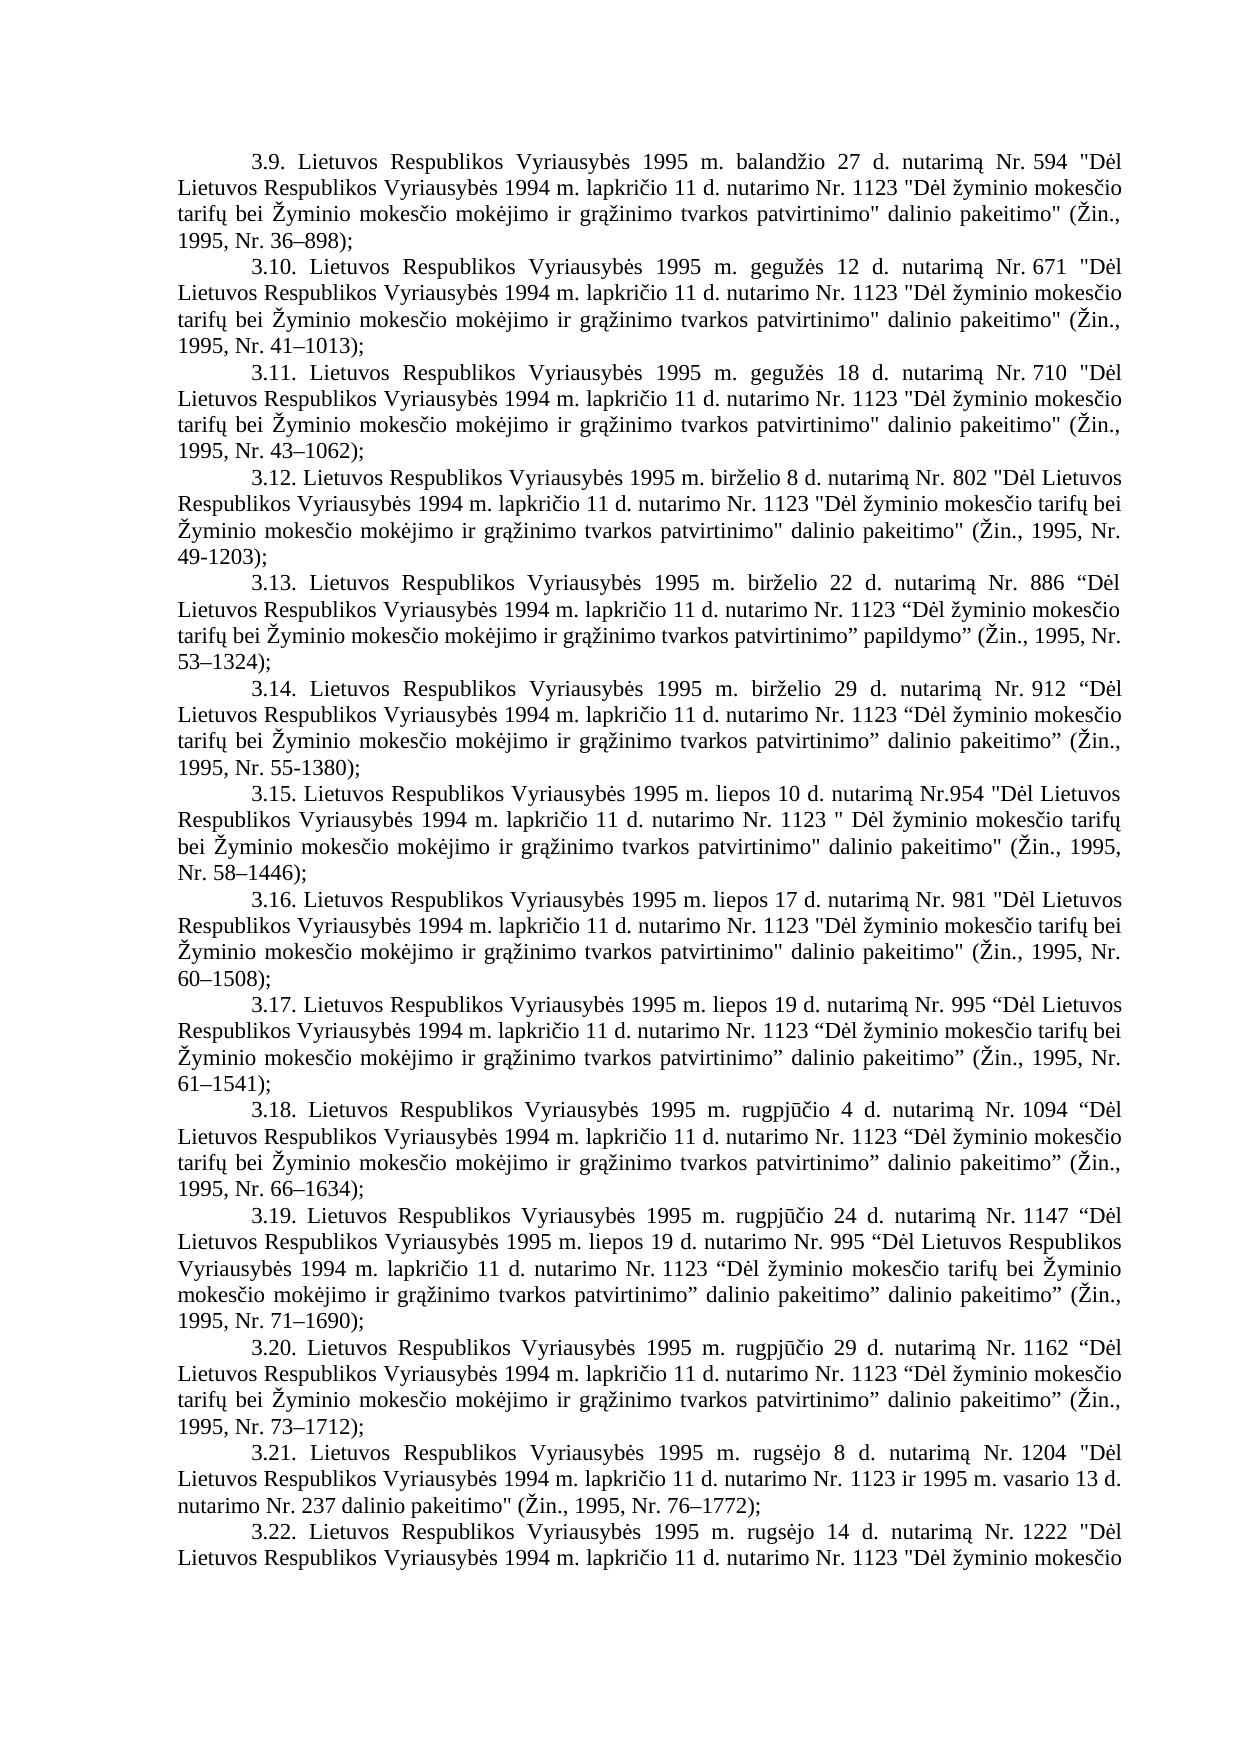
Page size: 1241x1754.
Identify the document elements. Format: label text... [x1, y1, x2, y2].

text 3.10. Lietuvos Respublikos Vyriausybės 1995 m. gegužės 12 d. nutarimą Nr. 671 "Dėl Lietuvos Respublikos Vyriausybės 1994 m. lapkričio 11 d. nutarimo Nr. 1123 "Dėl žyminio mokesčio tarifų bei Žyminio mokesčio mokėjimo ir grąžinimo tvarkos patvirtinimo" dalinio pakeitimo" (Žin., 1995, Nr. 41–1013); [177, 253, 1122, 358]
text 3.21. Lietuvos Respublikos Vyriausybės 1995 m. rugsėjo 8 d. nutarimą Nr. 1204 "Dėl Lietuvos Respublikos Vyriausybės 1994 m. lapkričio 11 d. nutarimo Nr. 1123 ir 1995 m. vasario 13 d. nutarimo Nr. 237 dalinio pakeitimo" (Žin., 1995, Nr. 76–1772); [177, 1439, 1122, 1518]
text 3.9. Lietuvos Respublikos Vyriausybės 1995 m. balandžio 27 d. nutarimą Nr. 594 "Dėl Lietuvos Respublikos Vyriausybės 1994 m. lapkričio 11 d. nutarimo Nr. 1123 "Dėl žyminio mokesčio tarifų bei Žyminio mokesčio mokėjimo ir grąžinimo tvarkos patvirtinimo" dalinio pakeitimo" (Žin., 1995, Nr. 36–898); [177, 148, 1122, 253]
text 3.19. Lietuvos Respublikos Vyriausybės 1995 m. rugpjūčio 24 d. nutarimą Nr. 1147 “Dėl Lietuvos Respublikos Vyriausybės 1995 m. liepos 19 d. nutarimo Nr. 995 “Dėl Lietuvos Respublikos Vyriausybės 1994 m. lapkričio 11 d. nutarimo Nr. 1123 “Dėl žyminio mokesčio tarifų bei Žyminio mokesčio mokėjimo ir grąžinimo tvarkos patvirtinimo” dalinio pakeitimo” dalinio pakeitimo” (Žin., 1995, Nr. 71–1690); [177, 1202, 1122, 1334]
text 3.12. Lietuvos Respublikos Vyriausybės 1995 m. birželio 8 d. nutarimą Nr. 802 "Dėl Lietuvos Respublikos Vyriausybės 1994 m. lapkričio 11 d. nutarimo Nr. 1123 "Dėl žyminio mokesčio tarifų bei Žyminio mokesčio mokėjimo ir grąžinimo tvarkos patvirtinimo" dalinio pakeitimo" (Žin., 1995, Nr. 49-1203); [177, 464, 1122, 569]
text 3.20. Lietuvos Respublikos Vyriausybės 1995 m. rugpjūčio 29 d. nutarimą Nr. 1162 “Dėl Lietuvos Respublikos Vyriausybės 1994 m. lapkričio 11 d. nutarimo Nr. 1123 “Dėl žyminio mokesčio tarifų bei Žyminio mokesčio mokėjimo ir grąžinimo tvarkos patvirtinimo” dalinio pakeitimo” (Žin., 1995, Nr. 73–1712); [177, 1334, 1122, 1439]
text 3.18. Lietuvos Respublikos Vyriausybės 1995 m. rugpjūčio 4 d. nutarimą Nr. 1094 “Dėl Lietuvos Respublikos Vyriausybės 1994 m. lapkričio 11 d. nutarimo Nr. 1123 “Dėl žyminio mokesčio tarifų bei Žyminio mokesčio mokėjimo ir grąžinimo tvarkos patvirtinimo” dalinio pakeitimo” (Žin., 1995, Nr. 66–1634); [177, 1096, 1122, 1202]
text 3.16. Lietuvos Respublikos Vyriausybės 1995 m. liepos 17 d. nutarimą Nr. 981 "Dėl Lietuvos Respublikos Vyriausybės 1994 m. lapkričio 11 d. nutarimo Nr. 1123 "Dėl žyminio mokesčio tarifų bei Žyminio mokesčio mokėjimo ir grąžinimo tvarkos patvirtinimo" dalinio pakeitimo" (Žin., 1995, Nr. 60–1508); [177, 886, 1122, 991]
text 3.14. Lietuvos Respublikos Vyriausybės 1995 m. birželio 29 d. nutarimą Nr. 912 “Dėl Lietuvos Respublikos Vyriausybės 1994 m. lapkričio 11 d. nutarimo Nr. 1123 “Dėl žyminio mokesčio tarifų bei Žyminio mokesčio mokėjimo ir grąžinimo tvarkos patvirtinimo” dalinio pakeitimo” (Žin., 1995, Nr. 55-1380); [177, 675, 1122, 780]
text 3.15. Lietuvos Respublikos Vyriausybės 1995 m. liepos 10 d. nutarimą Nr.954 "Dėl Lietuvos Respublikos Vyriausybės 1994 m. lapkričio 11 d. nutarimo Nr. 1123 " Dėl žyminio mokesčio tarifų bei Žyminio mokesčio mokėjimo ir grąžinimo tvarkos patvirtinimo" dalinio pakeitimo" (Žin., 1995, Nr. 58–1446); [177, 780, 1122, 886]
text 3.13. Lietuvos Respublikos Vyriausybės 1995 m. birželio 22 d. nutarimą Nr. 886 “Dėl Lietuvos Respublikos Vyriausybės 1994 m. lapkričio 11 d. nutarimo Nr. 1123 “Dėl žyminio mokesčio tarifų bei Žyminio mokesčio mokėjimo ir grąžinimo tvarkos patvirtinimo” papildymo” (Žin., 1995, Nr. 53–1324); [177, 569, 1122, 675]
text 3.17. Lietuvos Respublikos Vyriausybės 1995 m. liepos 19 d. nutarimą Nr. 995 “Dėl Lietuvos Respublikos Vyriausybės 1994 m. lapkričio 11 d. nutarimo Nr. 1123 “Dėl žyminio mokesčio tarifų bei Žyminio mokesčio mokėjimo ir grąžinimo tvarkos patvirtinimo” dalinio pakeitimo” (Žin., 1995, Nr. 61–1541); [177, 991, 1122, 1096]
text 3.22. Lietuvos Respublikos Vyriausybės 1995 m. rugsėjo 14 d. nutarimą Nr. 1222 "Dėl Lietuvos Respublikos Vyriausybės 1994 m. lapkričio 11 d. nutarimo Nr. 1123 "Dėl žyminio mokesčio [177, 1518, 1122, 1571]
text 3.11. Lietuvos Respublikos Vyriausybės 1995 m. gegužės 18 d. nutarimą Nr. 710 "Dėl Lietuvos Respublikos Vyriausybės 1994 m. lapkričio 11 d. nutarimo Nr. 1123 "Dėl žyminio mokesčio tarifų bei Žyminio mokesčio mokėjimo ir grąžinimo tvarkos patvirtinimo" dalinio pakeitimo" (Žin., 1995, Nr. 43–1062); [177, 358, 1122, 464]
